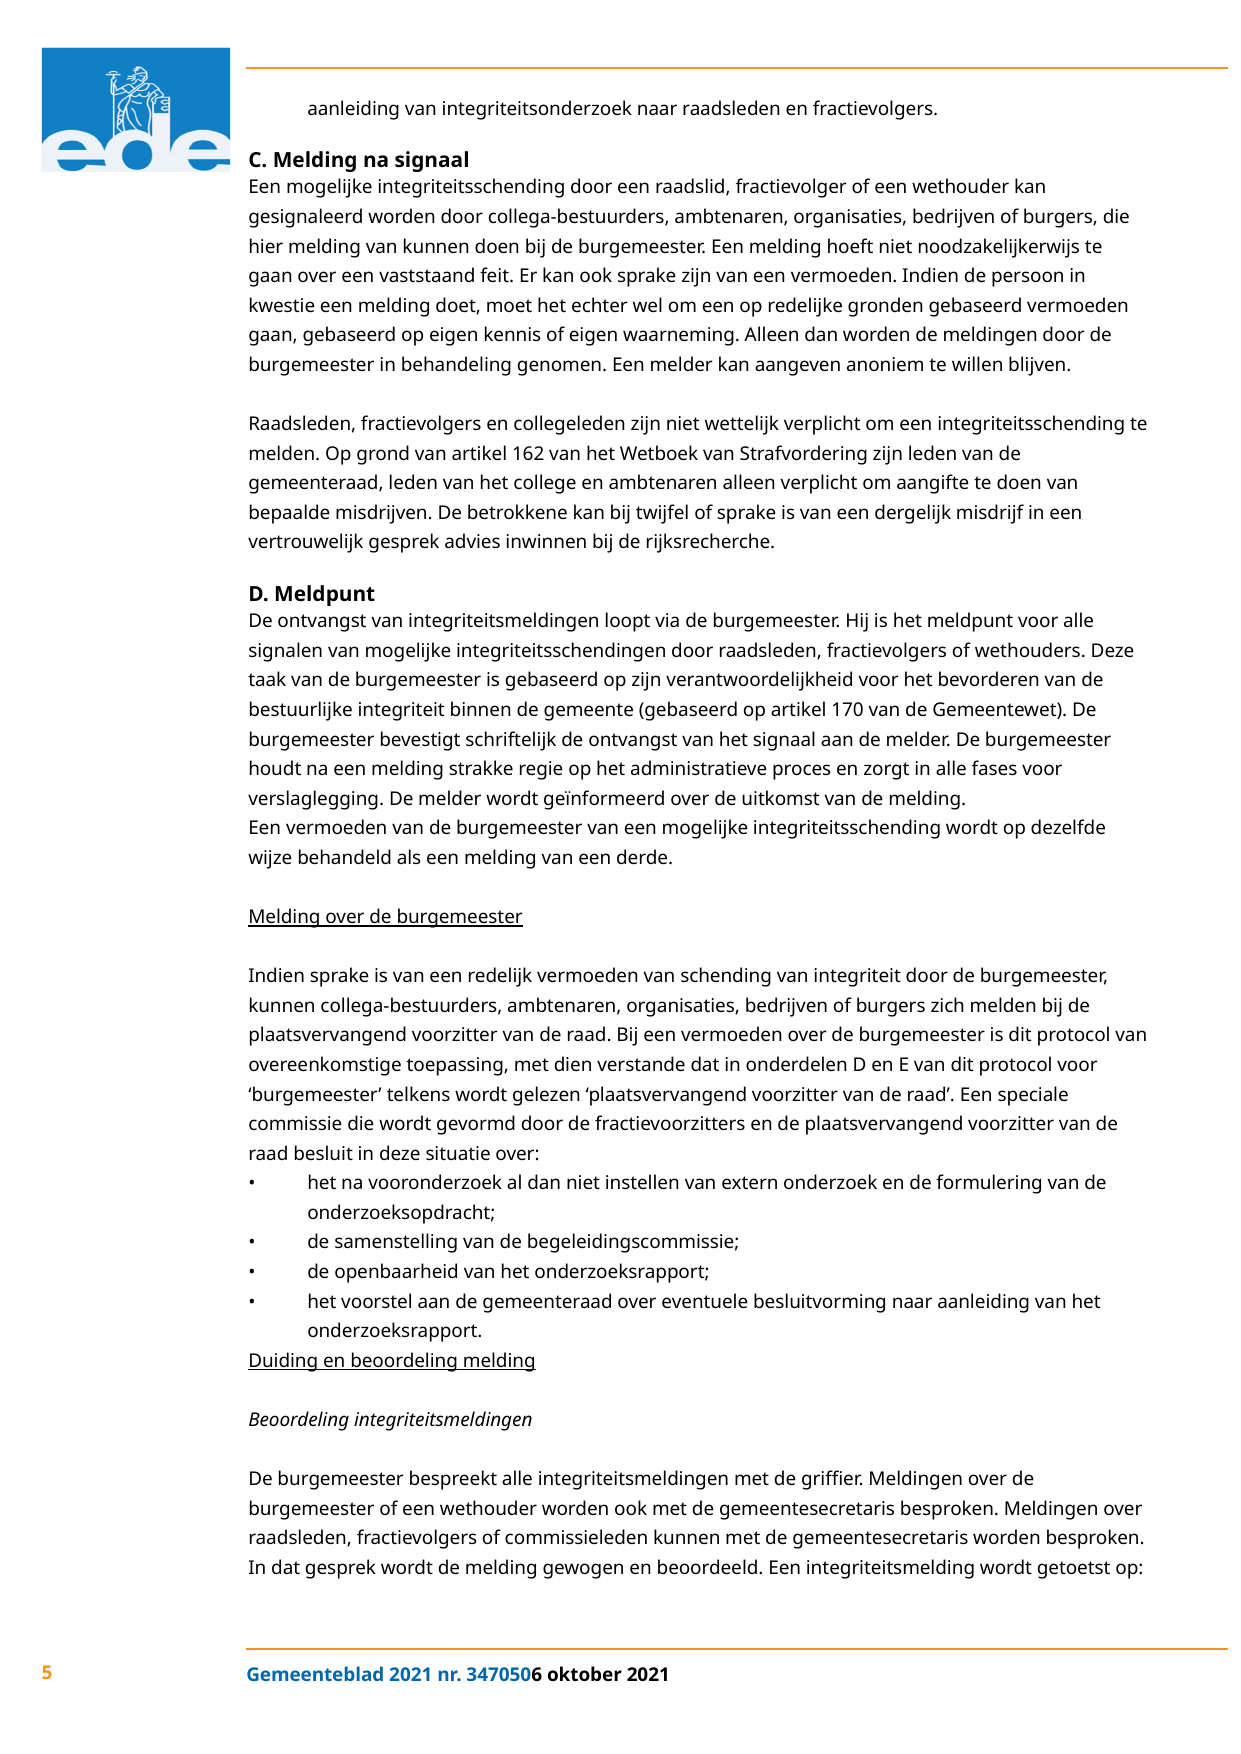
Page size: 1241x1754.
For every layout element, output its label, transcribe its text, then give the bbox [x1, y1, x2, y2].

list de samenstelling van de begeleidingscommissie; [248, 1229, 1152, 1254]
text C. Melding na signaal [248, 145, 1152, 174]
list het voorstel aan de gemeenteraad over eventuele besluitvorming naar aanleiding van het onderzoeksrapport. [248, 1288, 1152, 1343]
text Een vermoeden van de burgemeester van een mogelijke integriteitsschending wordt op dezelfde wijze behandeld als een melding van een derde. [248, 814, 1152, 870]
text Raadsleden, fractievolgers en collegeleden zijn niet wettelijk verplicht om een integriteitsschending te melden. Op grond van artikel 162 van het Wetboek van Strafvordering zijn leden van de gemeenteraad, leden van het college en ambtenaren alleen verplicht om aangifte te doen van bepaalde misdrijven. De betrokkene kan bij twijfel of sprake is van een dergelijk misdrijf in een vertrouwelijk gesprek advies inwinnen bij de rijksrecherche. [248, 410, 1152, 554]
text Een mogelijke integriteitsschending door een raadslid, fractievolger of een wethouder kan gesignaleerd worden door collega-bestuurders, ambtenaren, organisaties, bedrijven of burgers, die hier melding van kunnen doen bij de burgemeester. Een melding hoeft niet noodzakelijkerwijs te gaan over een vaststaand feit. Er kan ook sprake zijn van een vermoeden. Indien de persoon in kwestie een melding doet, moet het echter wel om een op redelijke gronden gebaseerd vermoeden gaan, gebaseerd op eigen kennis of eigen waarneming. Alleen dan worden de meldingen door de burgemeester in behandeling genomen. Een melder kan aangeven anoniem te willen blijven. [248, 174, 1152, 377]
text Melding over de burgemeester [248, 903, 1152, 929]
text De burgemeester bespreekt alle integriteitsmeldingen met de griffier. Meldingen over de burgemeester of een wethouder worden ook met de gemeentesecretaris besproken. Meldingen over raadsleden, fractievolgers of commissieleden kunnen met de gemeentesecretaris worden besproken. In dat gesprek wordt de melding gewogen en beoordeeld. Een integriteitsmelding wordt getoetst op: [248, 1465, 1152, 1580]
picture [41, 47, 231, 172]
list het na vooronderzoek al dan niet instellen van extern onderzoek en de formulering van de onderzoeksopdracht; [248, 1169, 1152, 1225]
list aanleiding van integriteitsonderzoek naar raadsleden en fractievolgers. [248, 95, 1152, 121]
text Beoordeling integriteitsmeldingen [248, 1406, 1152, 1432]
list de openbaarheid van het onderzoeksrapport; [248, 1258, 1152, 1284]
text Indien sprake is van een redelijk vermoeden van schending van integriteit door de burgemeester, kunnen collega-bestuurders, ambtenaren, organisaties, bedrijven of burgers zich melden bij de plaatsvervangend voorzitter van de raad. Bij een vermoeden over de burgemeester is dit protocol van overeenkomstige toepassing, met dien verstande dat in onderdelen D en E van dit protocol voor ‘burgemeester’ telkens wordt gelezen ‘plaatsvervangend voorzitter van de raad’. Een speciale commissie die wordt gevormd door de fractievoorzitters en de plaatsvervangend voorzitter van de raad besluit in deze situatie over: [248, 962, 1152, 1166]
text Duiding en beoordeling melding [248, 1347, 1152, 1373]
text D. Meldpunt [248, 579, 1152, 607]
text De ontvangst van integriteitsmeldingen loopt via de burgemeester. Hij is het meldpunt voor alle signalen van mogelijke integriteitsschendingen door raadsleden, fractievolgers of wethouders. Deze taak van de burgemeester is gebaseerd op zijn verantwoordelijkheid voor het bevorderen van de bestuurlijke integriteit binnen de gemeente (gebaseerd op artikel 170 van de Gemeentewet). De burgemeester bevestigt schriftelijk de ontvangst van het signaal aan de melder. De burgemeester houdt na een melding strakke regie op het administratieve proces en zorgt in alle fases voor verslaglegging. De melder wordt geïnformeerd over de uitkomst van de melding. [248, 607, 1152, 811]
